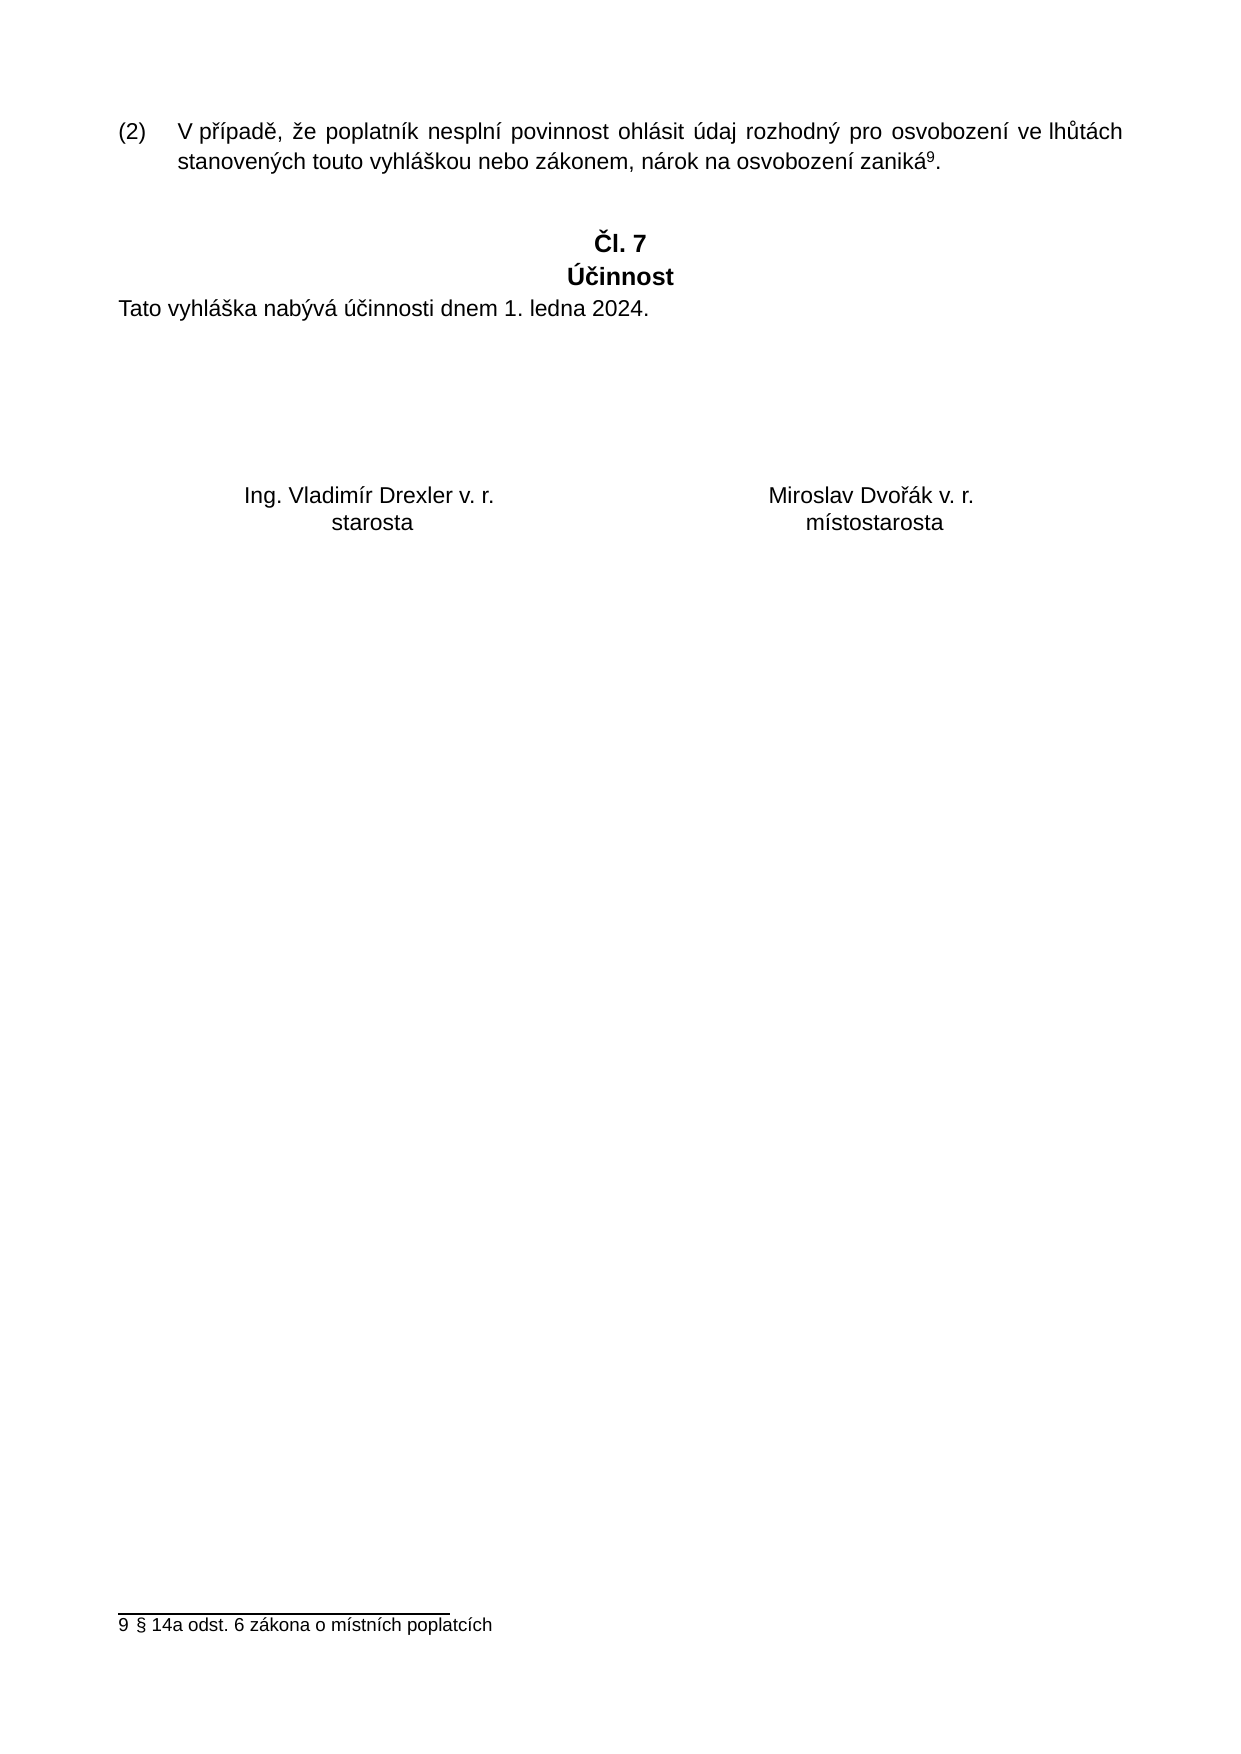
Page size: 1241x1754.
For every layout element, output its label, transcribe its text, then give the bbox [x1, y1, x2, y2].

list V případě, že poplatník nesplní povinnost ohlásit údaj rozhodný pro osvobození ve lhůtách stanovených touto vyhláškou nebo zákonem, nárok na osvobození zaniká. [118, 118, 1122, 175]
table_header Ing. Vladimír Drexler v. r. starosta [118, 423, 620, 541]
list § 14a odst. 6 zákona o místních poplatcích [118, 1614, 1122, 1635]
table_cell [620, 541, 1122, 659]
table_cell [118, 541, 620, 659]
table_header Miroslav Dvořák v. r. místostarosta [620, 423, 1122, 541]
subtitle Čl. 7 Účinnost [118, 228, 1122, 290]
text Tato vyhláška nabývá účinnosti dnem 1. ledna 2024. [118, 294, 1122, 321]
